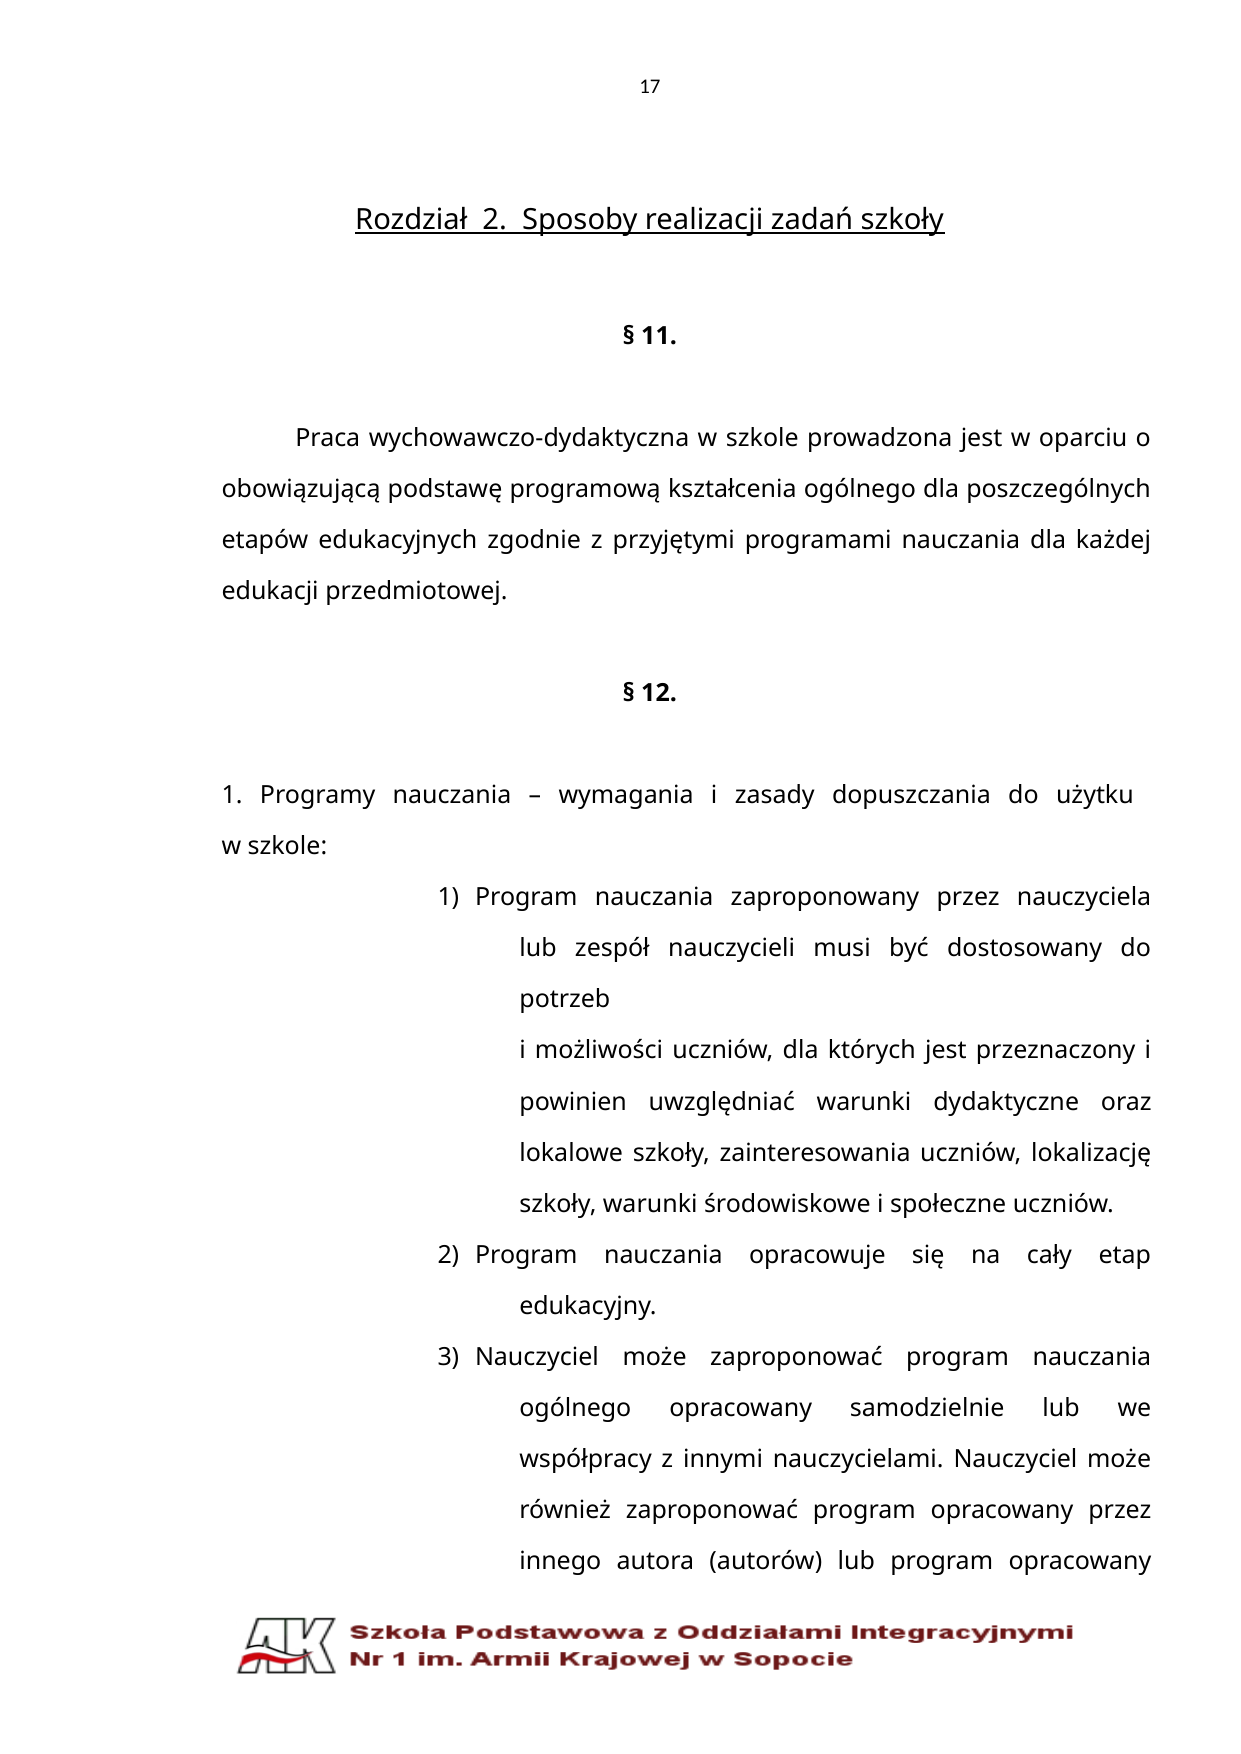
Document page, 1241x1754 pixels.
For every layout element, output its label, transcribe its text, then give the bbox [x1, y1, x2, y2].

list Program nauczania opracowuje się na cały etap edukacyjny. [437, 1236, 1152, 1321]
text 1. Programy nauczania – wymagania i zasady dopuszczania do użytku w szkole: [221, 777, 1152, 862]
text § 11. [148, 318, 1152, 352]
picture [236, 1611, 1122, 1680]
list Program nauczania zaproponowany przez nauczyciela lub zespół nauczycieli musi być dostosowany do potrzeb i możliwości uczniów, dla których jest przeznaczony i powinien uwzględniać warunki dydaktyczne oraz lokalowe szkoły, zainteresowania uczniów, lokalizację szkoły, warunki środowiskowe i społeczne uczniów. [437, 879, 1152, 1219]
text § 12. [148, 675, 1152, 709]
text Praca wychowawczo-dydaktyczna w szkole prowadzona jest w oparciu o obowiązującą podstawę programową kształcenia ogólnego dla poszczególnych etapów edukacyjnych zgodnie z przyjętymi programami nauczania dla każdej edukacji przedmiotowej. [221, 420, 1152, 607]
list Nauczyciel może zaproponować program nauczania ogólnego opracowany samodzielnie lub we współpracy z innymi nauczycielami. Nauczyciel może również zaproponować program opracowany przez innego autora (autorów) lub program opracowany [437, 1338, 1152, 1577]
text Rozdział 2. Sposoby realizacji zadań szkoły [148, 199, 1152, 238]
